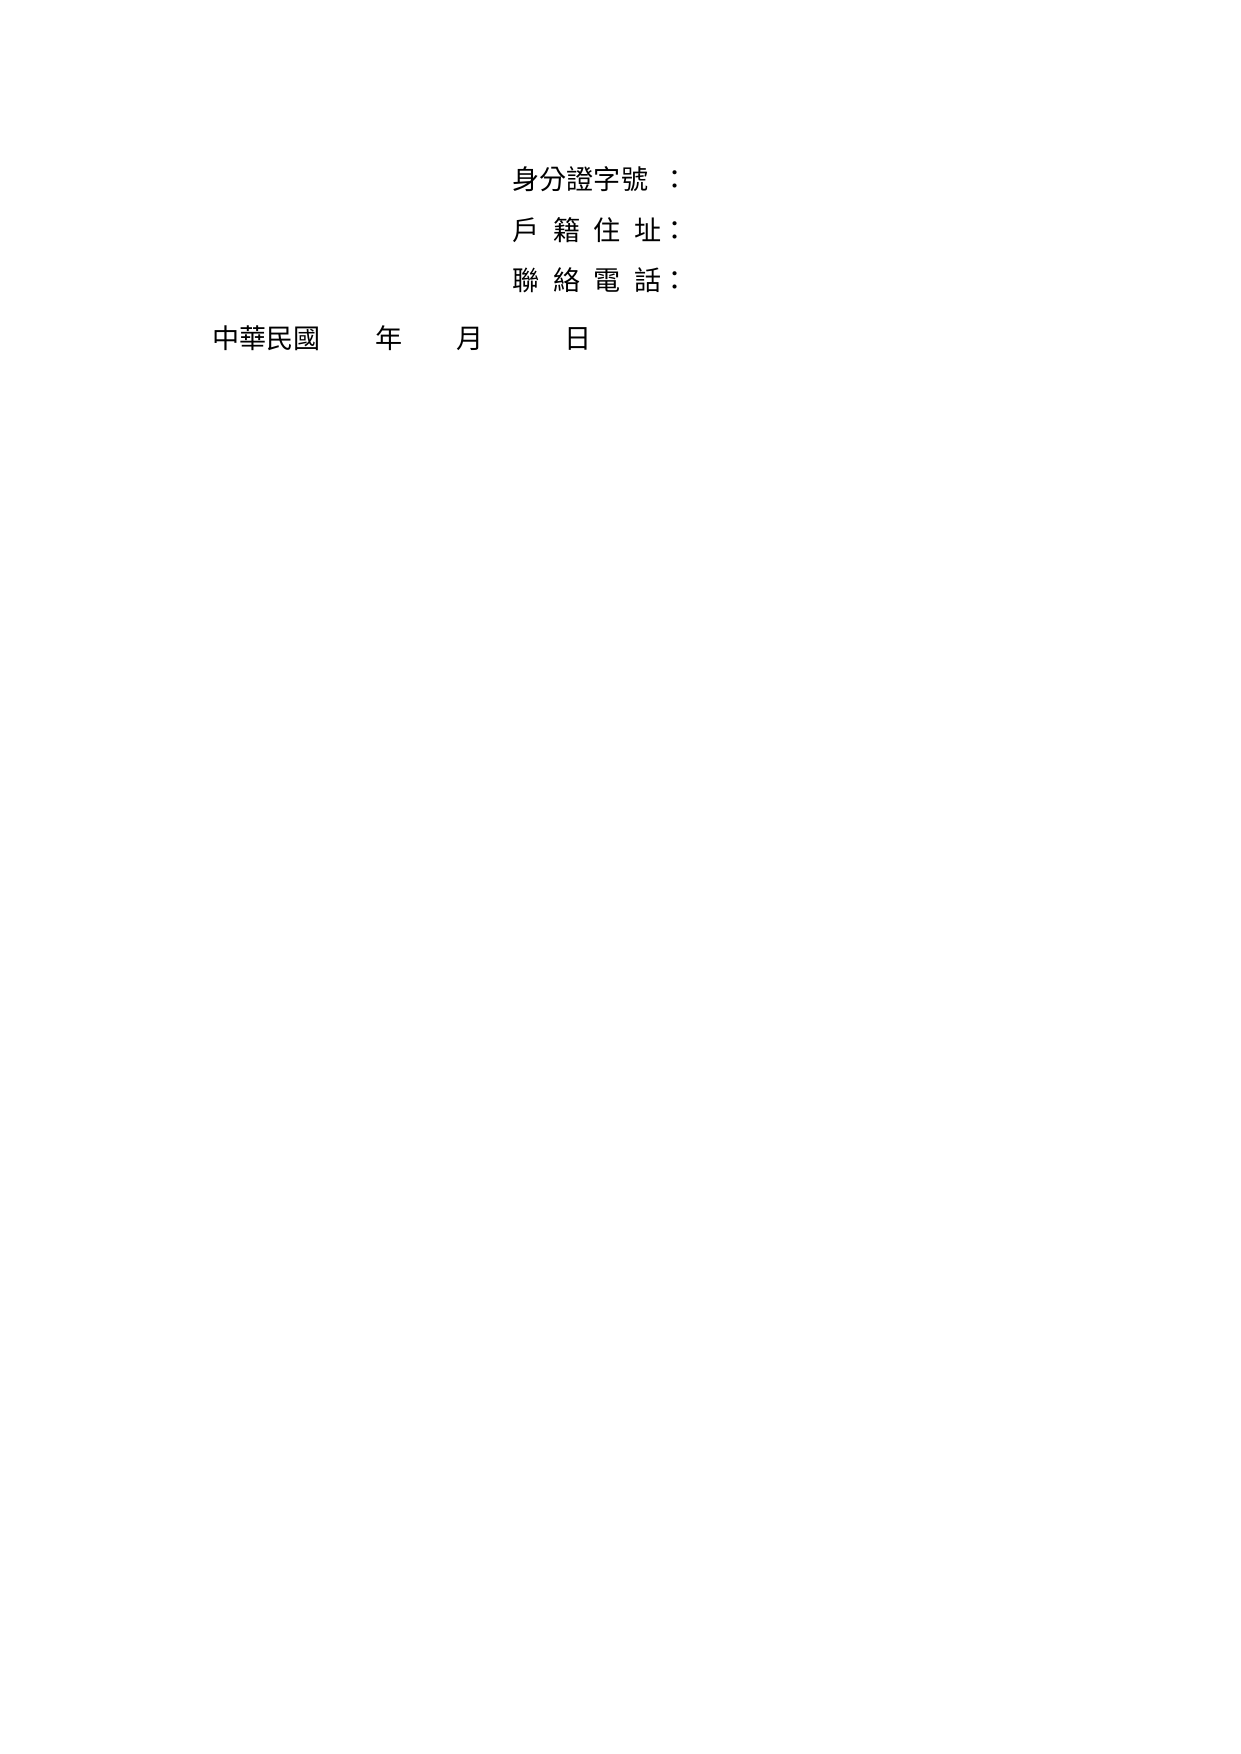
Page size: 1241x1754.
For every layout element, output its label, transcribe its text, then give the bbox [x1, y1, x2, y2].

text 戶 籍 住 址： [187, 209, 1053, 248]
text 身分證字號 ： [187, 158, 1053, 197]
text 聯 絡 電 話： [187, 259, 1053, 298]
text 中華民國 年 月 日 [212, 317, 1028, 357]
